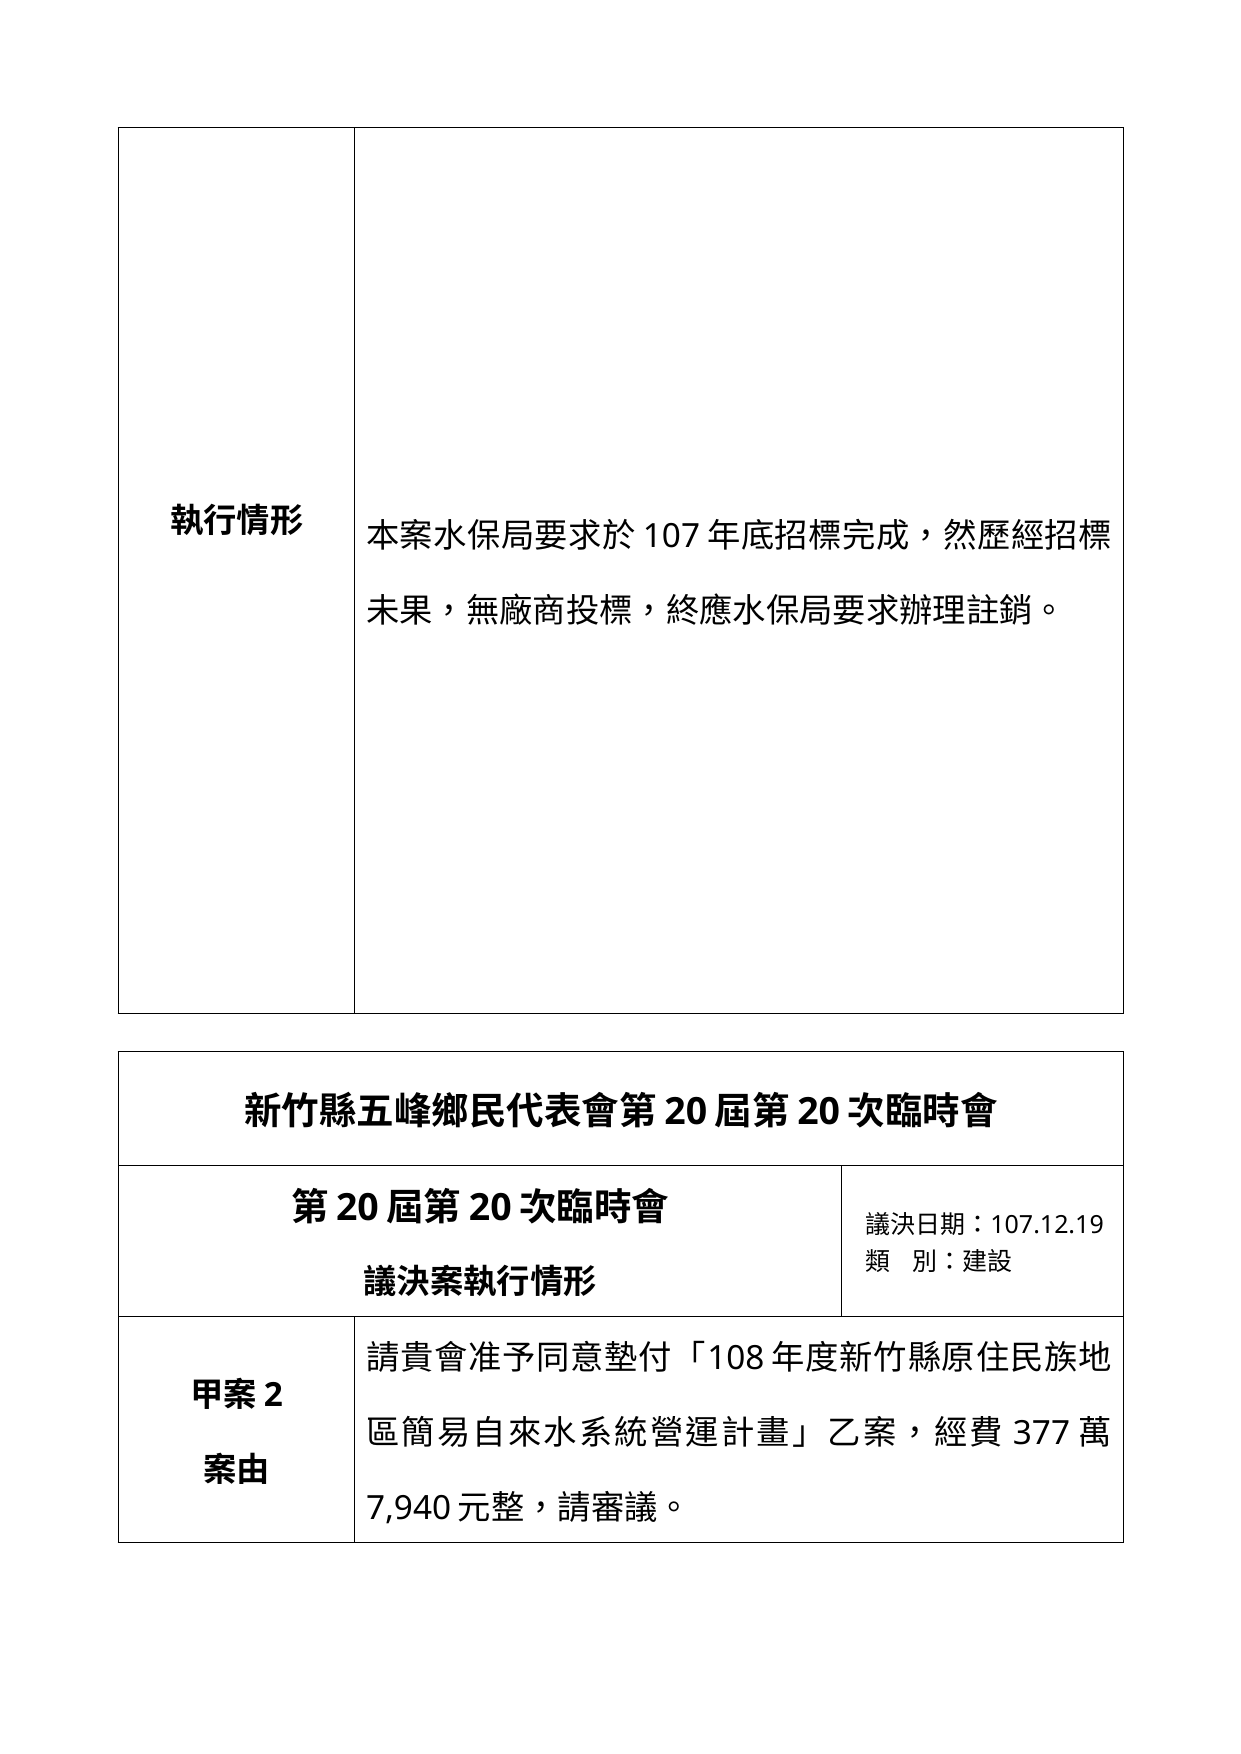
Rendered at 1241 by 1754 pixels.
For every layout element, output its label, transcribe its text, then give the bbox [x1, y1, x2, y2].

table_cell 議決日期：107.12.19 類 別：建設 [842, 1166, 1123, 1316]
table_cell 執行情形 [119, 128, 354, 1012]
table_cell 甲案2 案由 [119, 1317, 354, 1542]
table_cell 本案水保局要求於107年底招標完成，然歷經招標未果，無廠商投標，終應水保局要求辦理註銷。 [355, 128, 1123, 1012]
table_cell 第20屆第20次臨時會 議決案執行情形 [119, 1166, 841, 1316]
table_header 新竹縣五峰鄉民代表會第20屆第20次臨時會 [119, 1052, 1123, 1165]
table_cell 請貴會准予同意墊付「108年度新竹縣原住民族地區簡易自來水系統營運計畫」乙案，經費377萬7,940元整，請審議。 [355, 1317, 1123, 1542]
